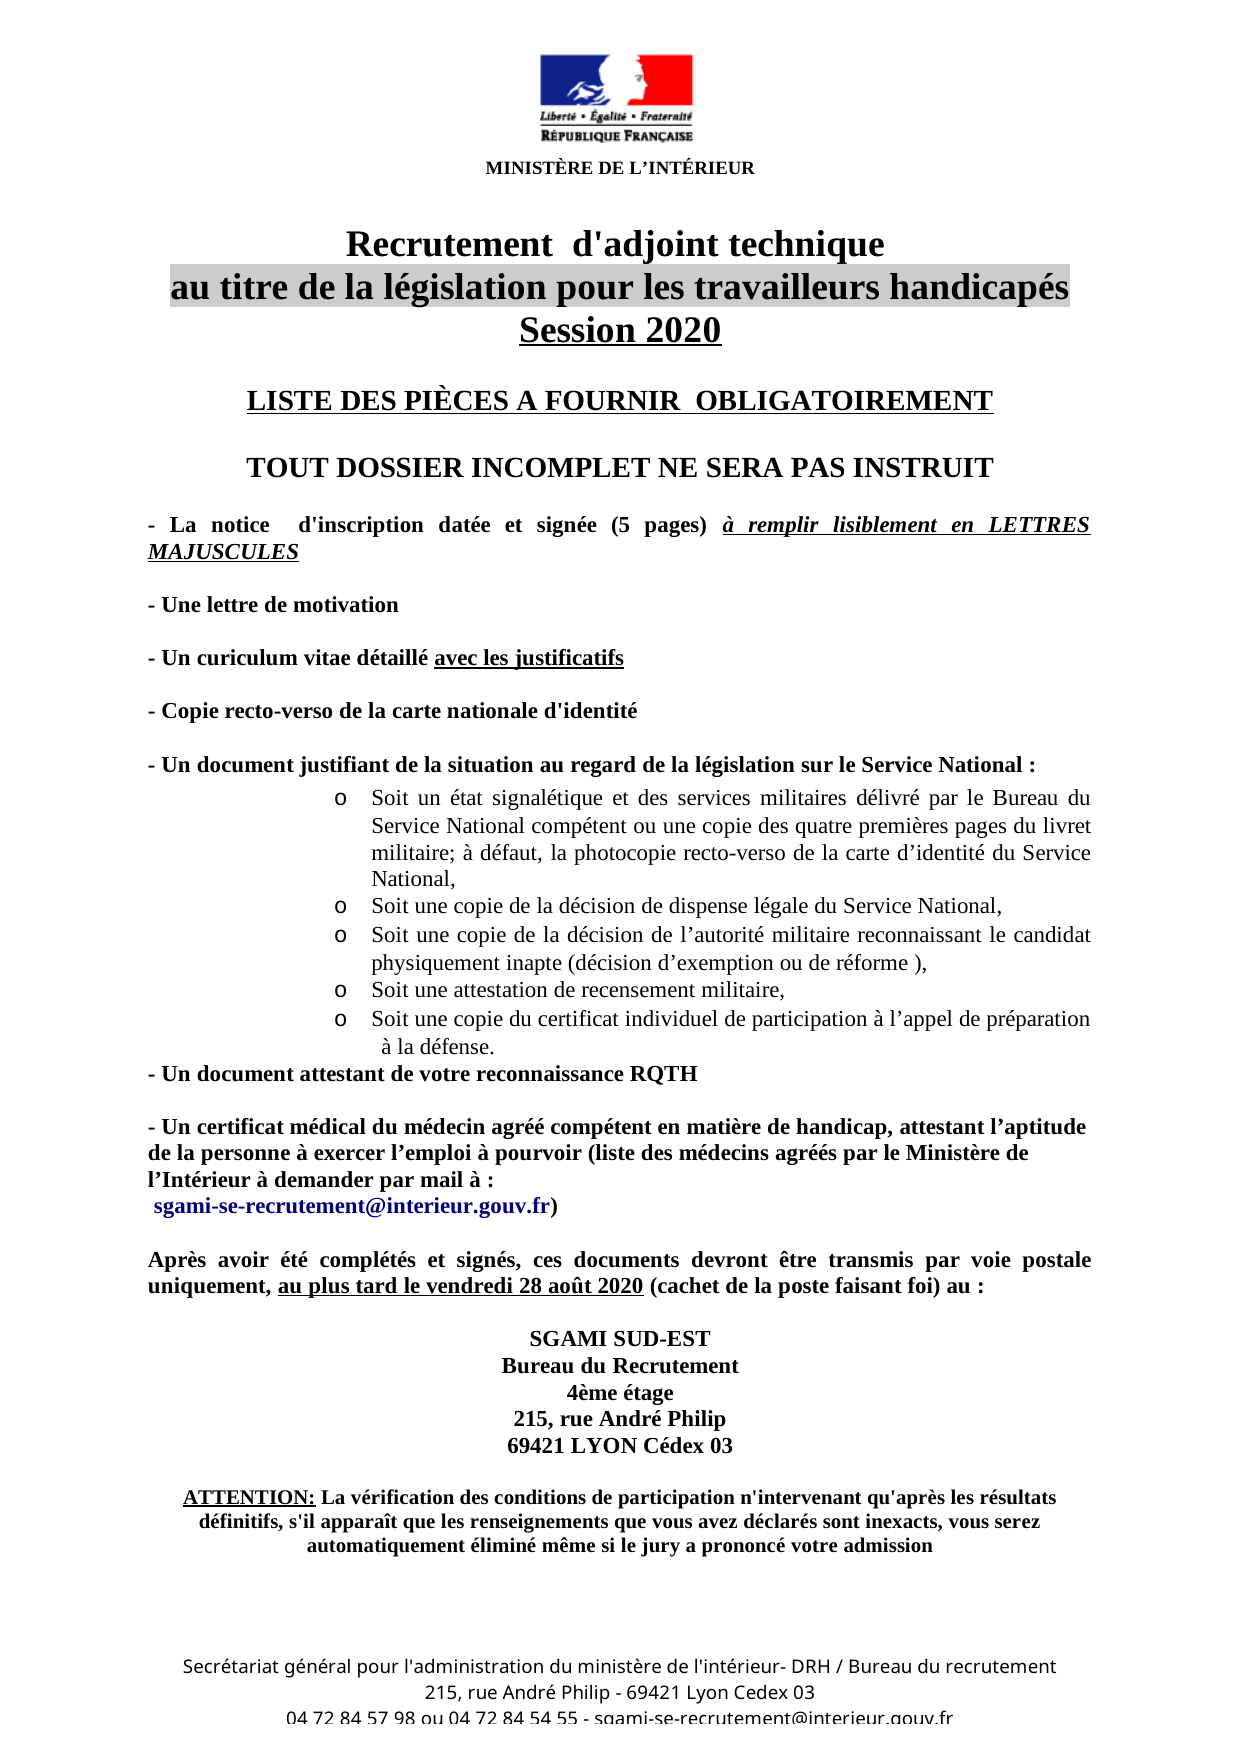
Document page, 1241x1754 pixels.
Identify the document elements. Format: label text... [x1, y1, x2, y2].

text 69421 LYON Cédex 03 [148, 1431, 1093, 1458]
text LISTE DES PIÈCES A FOURNIR OBLIGATOIREMENT [148, 384, 1093, 417]
text - Un curiculum vitae détaillé avec les justificatifs [148, 644, 1093, 671]
list Soit un état signalétique et des services militaires délivré par le Bureau du Service National compétent ou une copie des quatre premières pages du livret militaire; à défaut, la photocopie recto-verso de la carte d’identité du Service National, [333, 783, 1093, 892]
list Soit une copie du certificat individuel de participation à l’appel de préparation [333, 1004, 1093, 1033]
text 215, rue André Philip [148, 1405, 1093, 1431]
text 4ème étage [148, 1378, 1093, 1405]
text Bureau du Recrutement [148, 1352, 1093, 1378]
text Recrutement d'adjoint technique [148, 221, 1093, 264]
text à la défense. [148, 1033, 1093, 1059]
list Soit une attestation de recensement militaire, [333, 976, 1093, 1004]
text - Une lettre de motivation [148, 591, 1093, 618]
text SGAMI SUD-EST [148, 1325, 1093, 1352]
text - La notice d'inscription datée et signée (5 pages) à remplir lisiblement en LETTRES MAJUSCULES [148, 511, 1093, 564]
text TOUT DOSSIER INCOMPLET NE SERA PAS INSTRUIT [148, 451, 1093, 484]
text ATTENTION: La vérification des conditions de participation n'intervenant qu'après les résultats définitifs, s'il apparaît que les renseignements que vous avez déclarés sont inexacts, vous serez automatiquement éliminé même si le jury a prononcé votre admission [148, 1484, 1093, 1557]
text - Un document justifiant de la situation au regard de la législation sur le Service National : [148, 751, 1093, 777]
text - Un certificat médical du médecin agréé compétent en matière de handicap, attestant l’aptitude de la personne à exercer l’emploi à pourvoir (liste des médecins agréés par le Ministère de l’Intérieur à demander par mail à : [148, 1113, 1093, 1192]
list Soit une copie de la décision de dispense légale du Service National, [333, 892, 1093, 921]
text au titre de la législation pour les travailleurs handicapés [148, 264, 1093, 307]
text MINISTÈRE DE L’INTÉRIEUR [148, 156, 1093, 178]
text sgami-se-recrutement@interieur.gouv.fr) [148, 1192, 1093, 1219]
text - Copie recto-verso de la carte nationale d'identité [148, 697, 1093, 724]
text - Un document attestant de votre reconnaissance RQTH [148, 1059, 1093, 1086]
list Soit une copie de la décision de l’autorité militaire reconnaissant le candidat physiquement inapte (décision d’exemption ou de réforme ), [333, 921, 1093, 976]
text Après avoir été complétés et signés, ces documents devront être transmis par voie postale uniquement, au plus tard le vendredi 28 août 2020 (cachet de la poste faisant foi) au : [148, 1246, 1093, 1299]
text Session 2020 [148, 307, 1093, 350]
